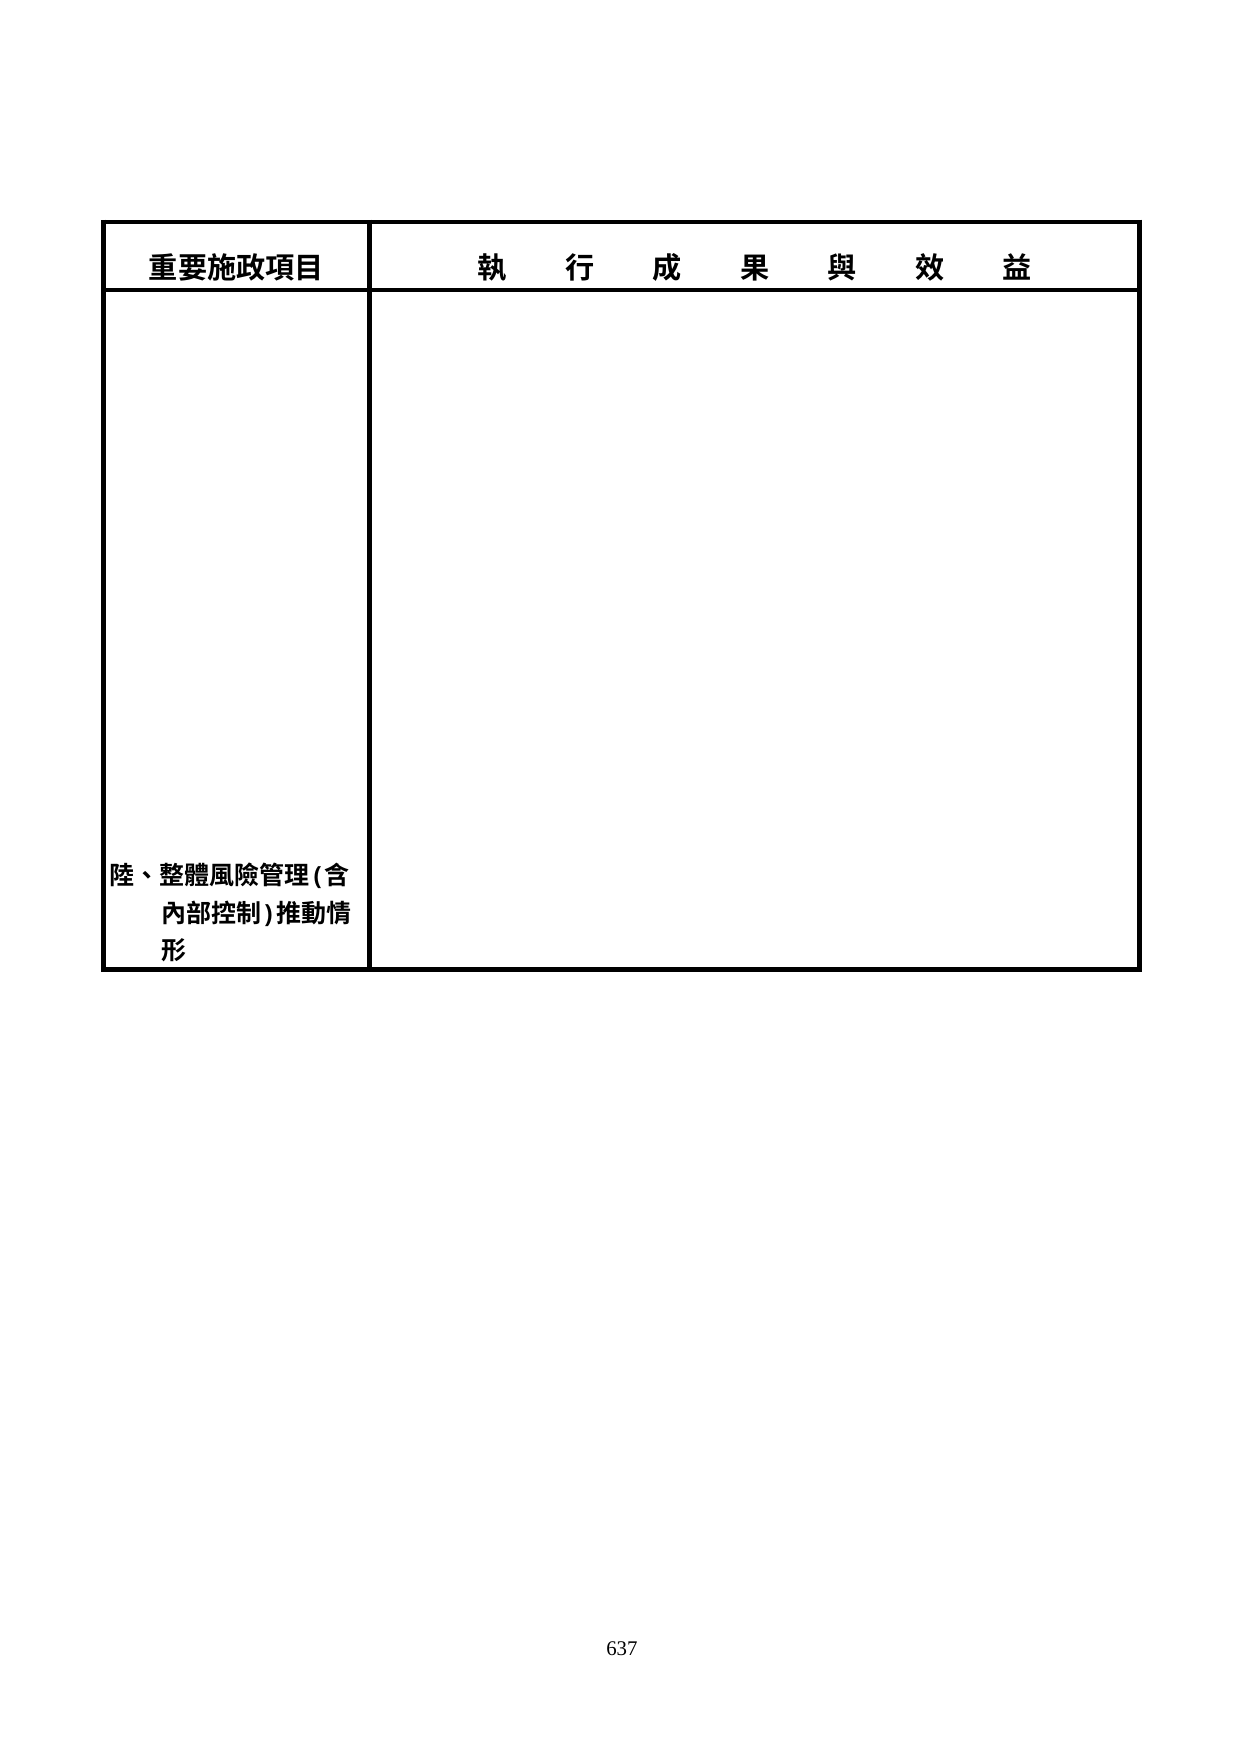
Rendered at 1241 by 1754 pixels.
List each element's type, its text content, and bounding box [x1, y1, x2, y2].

table_header 重要施政項目 [106, 224, 367, 287]
table_header 執 行 成 果 與 效 益 [372, 224, 1137, 287]
table_cell 陸、整體風險管理(含內部控制)推動情形 [106, 292, 367, 967]
table_cell [372, 292, 1137, 967]
